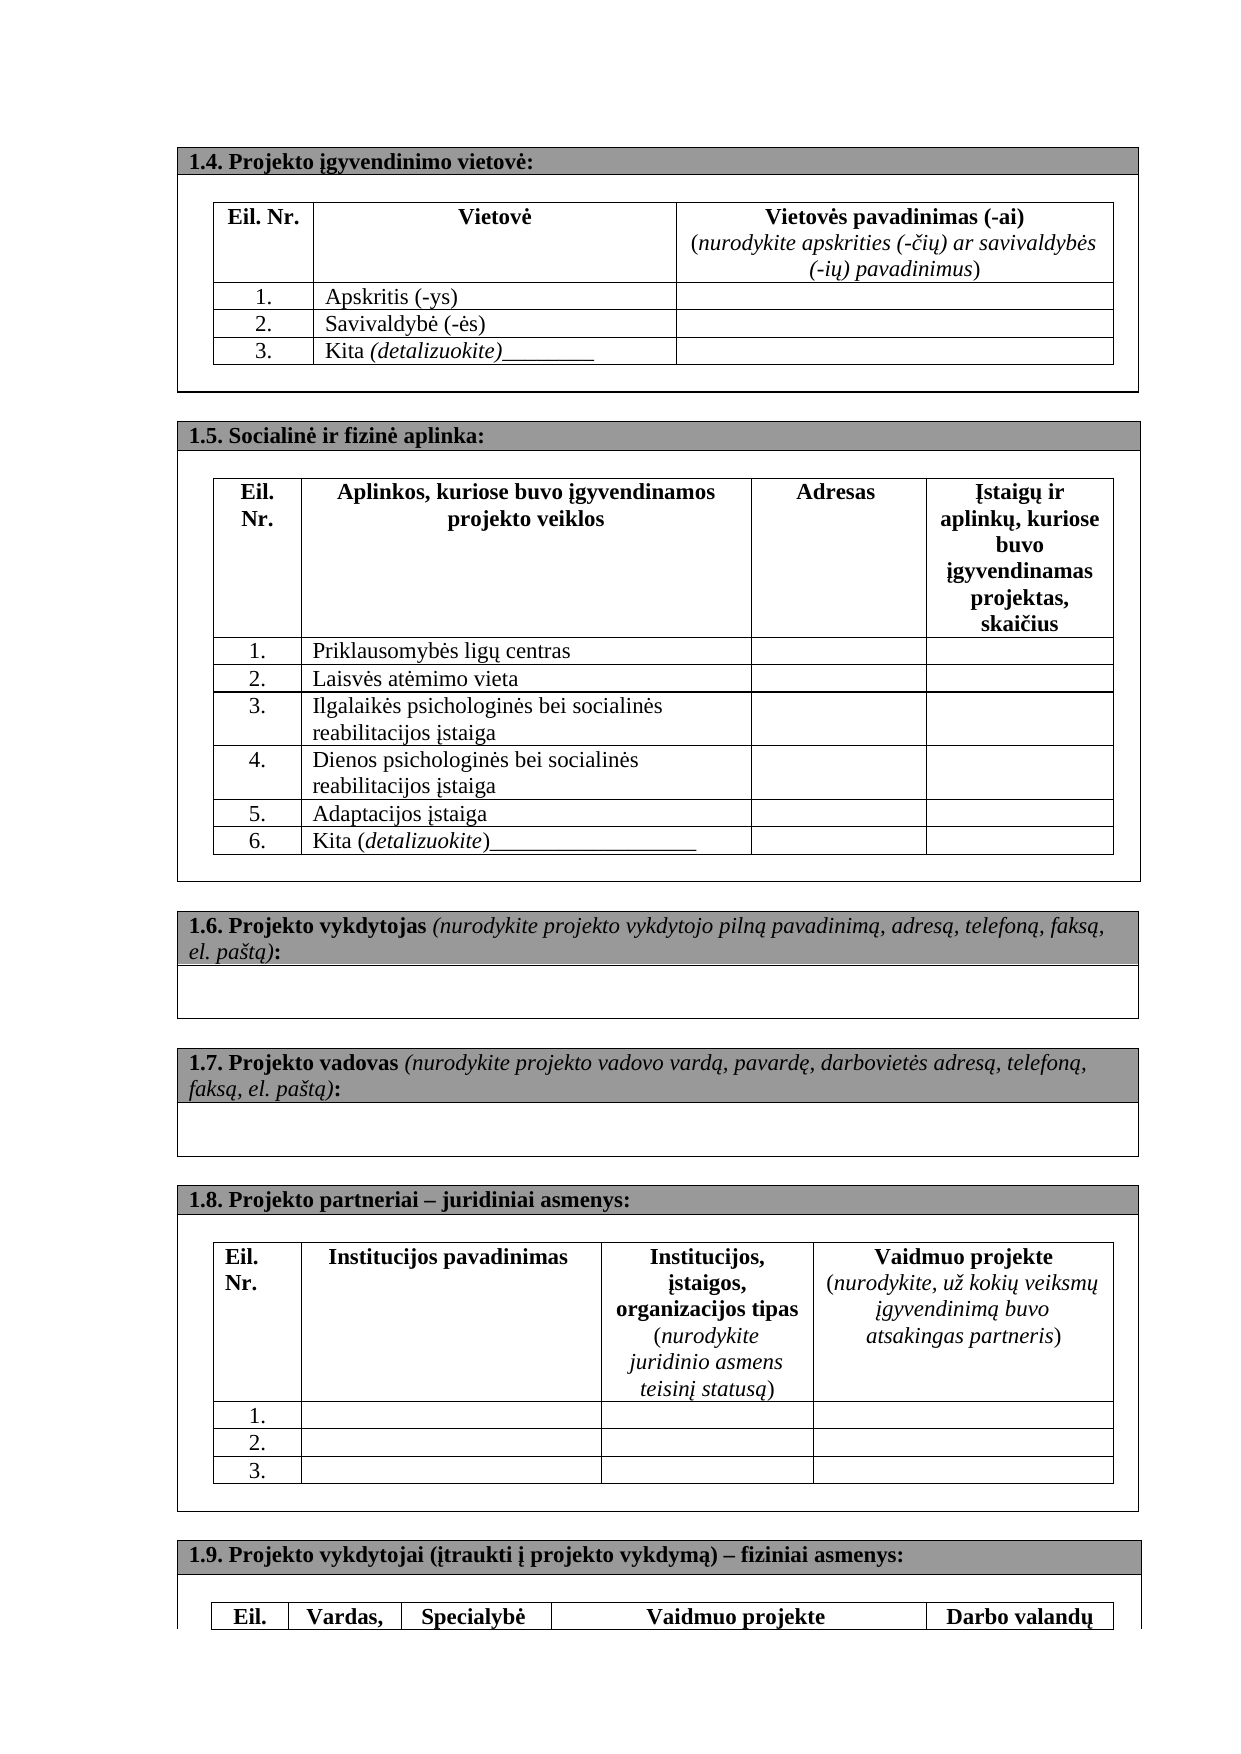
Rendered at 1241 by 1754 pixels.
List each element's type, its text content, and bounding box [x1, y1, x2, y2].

table_cell [601, 1215, 813, 1242]
table_cell [178, 478, 213, 637]
table_cell [814, 1457, 1113, 1483]
table_cell [927, 746, 1113, 799]
table_cell [178, 1428, 213, 1456]
table_cell Eil. Nr. [214, 479, 301, 637]
table_cell [752, 800, 926, 826]
table_cell 2. [214, 665, 301, 691]
table_cell [1114, 1575, 1141, 1602]
table_cell 4. [214, 746, 301, 799]
table_cell Adaptacijos įstaiga [302, 800, 751, 826]
table_cell [814, 1402, 1113, 1428]
table_cell Eil. Nr. [214, 203, 313, 282]
table_cell Dienos psichologinės bei socialinės reabilitacijos įstaiga [302, 746, 751, 799]
table_cell [301, 451, 751, 477]
table_cell [927, 800, 1113, 826]
table_cell Darbo valandų [927, 1603, 1113, 1629]
table_cell Vaidmuo projekte (nurodykite, už kokių veiksmų įgyvendinimą buvo atsakingas partneris) [814, 1243, 1113, 1401]
table_cell [1114, 799, 1140, 826]
table_cell [178, 1575, 211, 1602]
table_cell Aplinkos, kuriose buvo įgyvendinamos projekto veiklos [302, 479, 751, 637]
table_cell [1114, 282, 1138, 309]
table_cell Savivaldybė (-ės) [314, 310, 676, 337]
table_cell [301, 855, 751, 881]
table_cell [752, 638, 926, 664]
table_cell [178, 826, 213, 854]
table_cell 1. [214, 638, 301, 664]
table_cell 1. [214, 283, 313, 309]
table_cell [602, 1457, 813, 1483]
table_header 1.8. Projekto partneriai – juridiniai asmenys: [178, 1186, 1138, 1214]
table_cell [178, 1483, 213, 1511]
table_cell [178, 175, 213, 202]
table_cell [751, 451, 926, 477]
table_cell [178, 309, 213, 337]
table_cell [677, 310, 1113, 337]
table_cell [752, 827, 926, 854]
table_cell [302, 1457, 601, 1483]
table_cell [1114, 854, 1140, 881]
table_cell [814, 1429, 1113, 1456]
table_cell [178, 799, 213, 826]
table_cell [676, 365, 1113, 391]
table_cell Eil. [212, 1603, 288, 1629]
table_cell [1114, 1456, 1138, 1483]
table_cell Vietovė [314, 203, 676, 282]
table_cell [1114, 451, 1140, 477]
table_cell [927, 638, 1113, 664]
table_cell Eil. Nr. [214, 1243, 301, 1401]
table_cell [178, 966, 1138, 1018]
table_cell [751, 855, 926, 881]
table_cell Adresas [752, 479, 926, 637]
table_cell Laisvės atėmimo vieta [302, 665, 751, 691]
table_cell 3. [214, 1457, 301, 1483]
table_cell [178, 1103, 1138, 1156]
table_cell [178, 364, 213, 391]
table_cell [752, 693, 926, 745]
table_cell [289, 1575, 401, 1602]
table_cell [1114, 1483, 1138, 1511]
table_cell [1114, 664, 1140, 691]
table_cell Priklausomybės ligų centras [302, 638, 751, 664]
table_cell 3. [214, 338, 313, 364]
table_cell [927, 693, 1113, 745]
table_cell [178, 1602, 211, 1629]
table_cell [752, 665, 926, 691]
table_cell [1114, 478, 1140, 637]
table_cell [1114, 364, 1138, 391]
table_cell [314, 365, 676, 391]
table_cell [814, 1484, 1113, 1511]
table_cell [1114, 202, 1138, 282]
table_cell 2. [214, 310, 313, 337]
table_cell [178, 202, 213, 282]
table_cell Institucijos pavadinimas [302, 1243, 601, 1401]
table_cell [1114, 637, 1140, 664]
table_cell [211, 1575, 288, 1602]
table_cell [926, 451, 1113, 477]
table_cell [214, 1215, 301, 1242]
table_cell [178, 637, 213, 664]
table_cell [178, 745, 213, 799]
table_cell [178, 1401, 213, 1428]
table_cell [1114, 691, 1140, 745]
table_cell [214, 451, 301, 477]
table_cell [301, 1215, 601, 1242]
table_cell [302, 1402, 601, 1428]
table_cell Vietovės pavadinimas (-ai) (nurodykite apskrities (-čių) ar savivaldybės (-ių) pavadinimus) [677, 203, 1113, 282]
table_header 1.9. Projekto vykdytojai (įtraukti į projekto vykdymą) – fiziniai asmenys: [178, 1541, 1141, 1574]
table_cell Kita (detalizuokite)__________________ [302, 827, 751, 854]
table_cell [178, 854, 213, 881]
table_cell [739, 1575, 926, 1602]
table_header 1.5. Socialinė ir fizinė aplinka: [178, 422, 1140, 450]
table_cell [927, 827, 1113, 854]
table_cell [214, 1484, 301, 1511]
table_cell [1114, 1428, 1138, 1456]
table_cell Vardas, [289, 1603, 401, 1629]
table_cell [1114, 309, 1138, 337]
table_cell [926, 855, 1113, 881]
table_cell [1114, 1242, 1138, 1401]
table_cell 2. [214, 1429, 301, 1456]
table_cell [314, 175, 676, 202]
table_cell [676, 175, 1113, 202]
table_cell [178, 282, 213, 309]
table_cell [551, 1575, 738, 1602]
table_cell [301, 1484, 601, 1511]
table_cell [1114, 175, 1138, 202]
table_cell [1114, 337, 1138, 364]
table_cell Kita (detalizuokite)________ [314, 338, 676, 364]
table_cell [1114, 826, 1140, 854]
table_cell [214, 855, 301, 881]
table_cell 5. [214, 800, 301, 826]
table_header 1.7. Projekto vadovas (nurodykite projekto vadovo vardą, pavardę, darbovietės adresą, telefoną, faksą, el. paštą): [178, 1049, 1138, 1102]
table_cell 1. [214, 1402, 301, 1428]
table_cell [602, 1429, 813, 1456]
table_cell [814, 1215, 1113, 1242]
table_cell [677, 338, 1113, 364]
table_cell [178, 664, 213, 691]
table_cell [178, 1242, 213, 1401]
table_cell Specialybė [402, 1603, 551, 1629]
table_cell [178, 337, 213, 364]
table_cell [1114, 1602, 1141, 1629]
table_header 1.4. Projekto įgyvendinimo vietovė: [178, 148, 1138, 174]
table_cell 3. [214, 693, 301, 745]
table_cell [1114, 1215, 1138, 1242]
table_cell Ilgalaikės psichologinės bei socialinės reabilitacijos įstaiga [302, 693, 751, 745]
table_cell [752, 746, 926, 799]
table_cell [214, 175, 313, 202]
table_cell [178, 1215, 213, 1242]
table_cell [302, 1429, 601, 1456]
table_cell [601, 1484, 813, 1511]
table_cell [602, 1402, 813, 1428]
table_header 1.6. Projekto vykdytojas (nurodykite projekto vykdytojo pilną pavadinimą, adresą, telefoną, faksą, el. paštą): [178, 912, 1138, 964]
table_cell Vaidmuo projekte [552, 1603, 926, 1629]
table_cell 6. [214, 827, 301, 854]
table_cell [926, 1575, 1113, 1602]
table_cell [401, 1575, 551, 1602]
table_cell Institucijos, įstaigos, organizacijos tipas (nurodykite juridinio asmens teisinį statusą) [602, 1243, 813, 1401]
table_cell [927, 665, 1113, 691]
table_cell [1114, 745, 1140, 799]
table_cell [178, 451, 213, 477]
table_cell [214, 365, 313, 391]
table_cell Įstaigų ir aplinkų, kuriose buvo įgyvendinamas projektas, skaičius [927, 479, 1113, 637]
table_cell [677, 283, 1113, 309]
table_cell [1114, 1401, 1138, 1428]
table_cell [178, 691, 213, 745]
table_cell [178, 1456, 213, 1483]
table_cell Apskritis (-ys) [314, 283, 676, 309]
